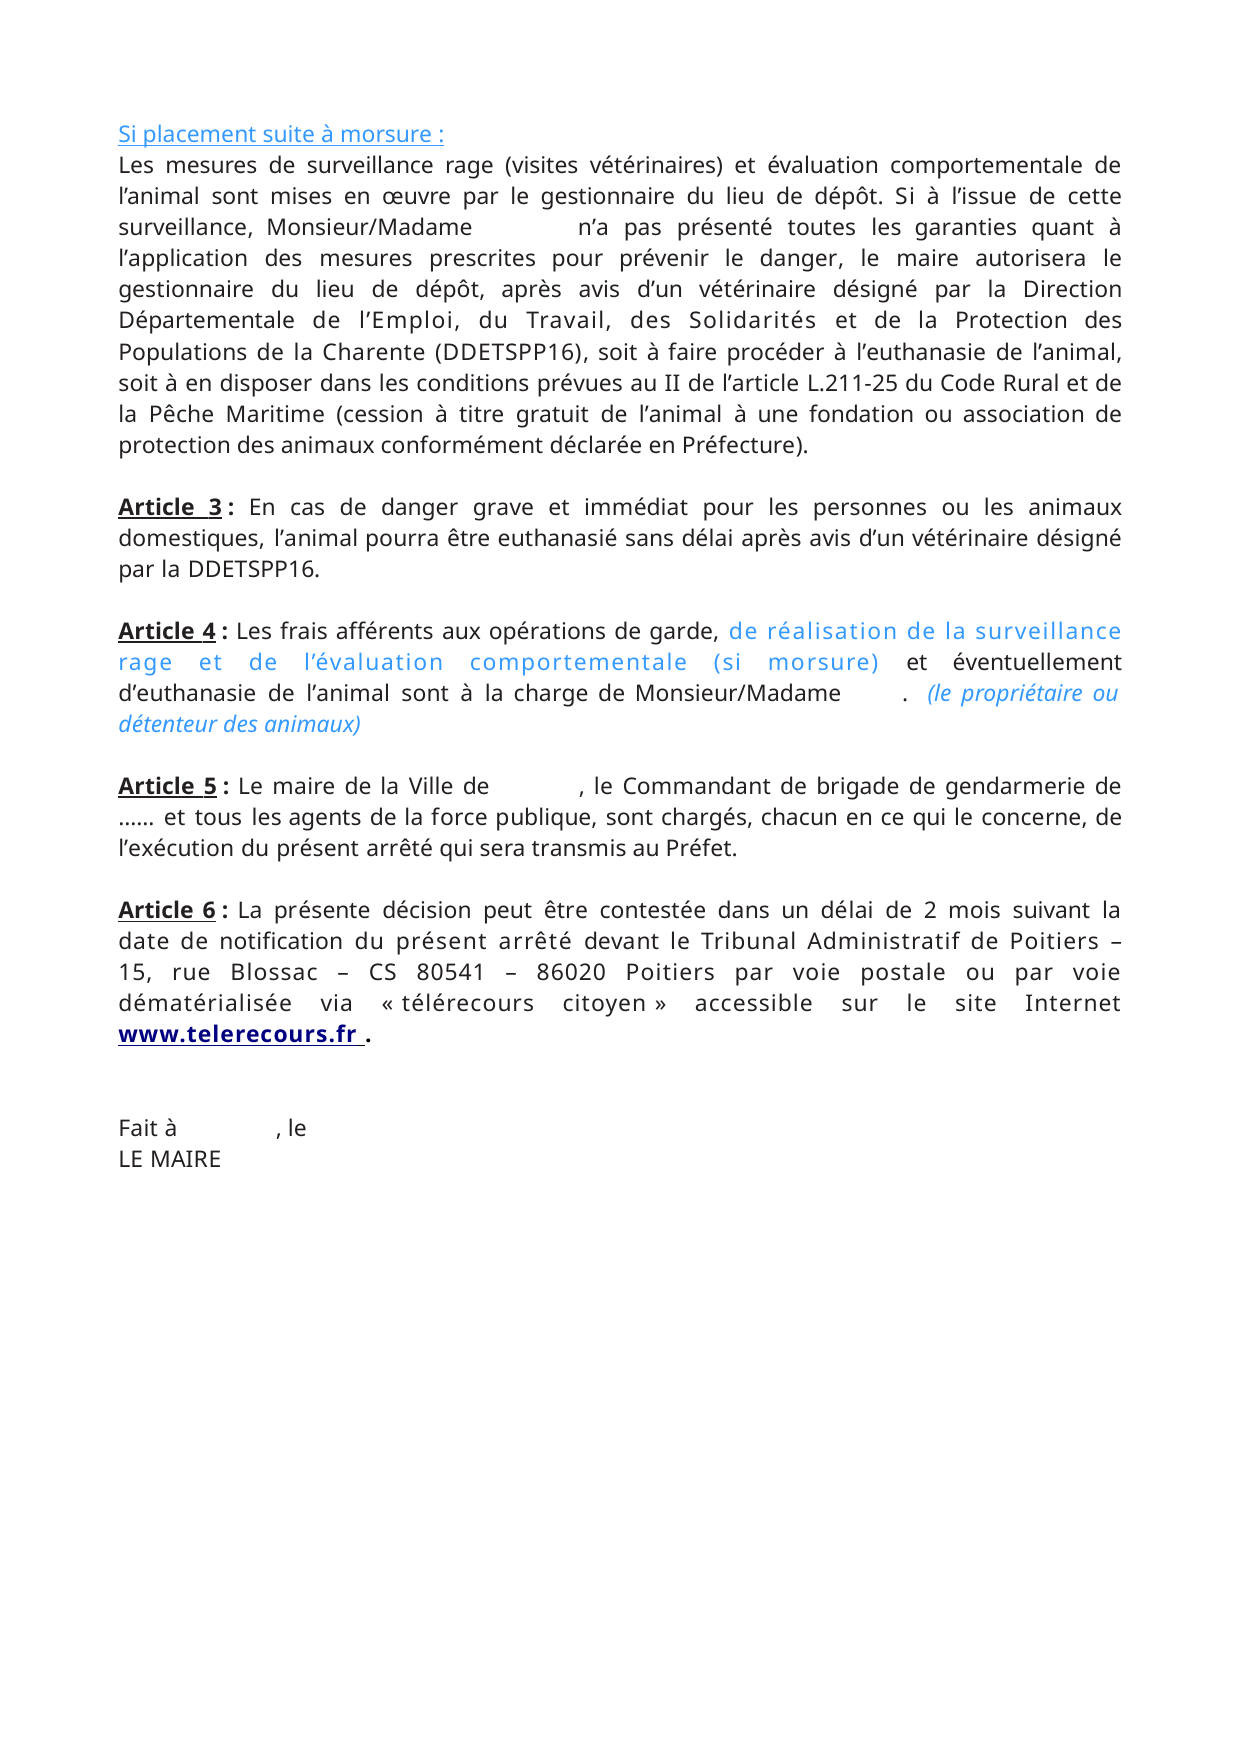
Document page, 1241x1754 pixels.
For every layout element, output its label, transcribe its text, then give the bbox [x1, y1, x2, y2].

text Article 5 : Le maire de la Ville de , le Commandant de brigade de gendarmerie de …… et tous les agents de la force publique, sont chargés, chacun en ce qui le concerne, de l’exécution du présent arrêté qui sera transmis au Préfet. [118, 770, 1122, 863]
text LE MAIRE [118, 1142, 1122, 1173]
text Si placement suite à morsure : [118, 118, 1122, 149]
text Article 6 : La présente décision peut être contestée dans un délai de 2 mois suivant la date de notification du présent arrêté devant le Tribunal Administratif de Poitiers – 15, rue Blossac – CS 80541 – 86020 Poitiers par voie postale ou par voie dématérialisée via « télérecours citoyen » accessible sur le site Internet www.telerecours.fr . [118, 894, 1122, 1049]
text Fait à , le [118, 1111, 1122, 1142]
text Les mesures de surveillance rage (visites vétérinaires) et évaluation comportementale de l’animal sont mises en œuvre par le gestionnaire du lieu de dépôt. Si à l’issue de cette surveillance, Monsieur/Madame n’a pas présenté toutes les garanties quant à l’application des mesures prescrites pour prévenir le danger, le maire autorisera le gestionnaire du lieu de dépôt, après avis d’un vétérinaire désigné par la Direction Départementale de l’Emploi, du Travail, des Solidarités et de la Protection des Populations de la Charente (DDETSPP16), soit à faire procéder à l’euthanasie de l’animal, soit à en disposer dans les conditions prévues au II de l’article L.211-25 du Code Rural et de la Pêche Maritime (cession à titre gratuit de l’animal à une fondation ou association de protection des animaux conformément déclarée en Préfecture). [118, 149, 1122, 459]
text Article 3 : En cas de danger grave et immédiat pour les personnes ou les animaux domestiques, l’animal pourra être euthanasié sans délai après avis d’un vétérinaire désigné par la DDETSPP16. [118, 491, 1122, 584]
text Article 4 : Les frais afférents aux opérations de garde, de réalisation de la surveillance rage et de l’évaluation comportementale (si morsure) et éventuellement d’euthanasie de l’animal sont à la charge de Monsieur/Madame . (le propriétaire ou détenteur des animaux) [118, 615, 1122, 739]
